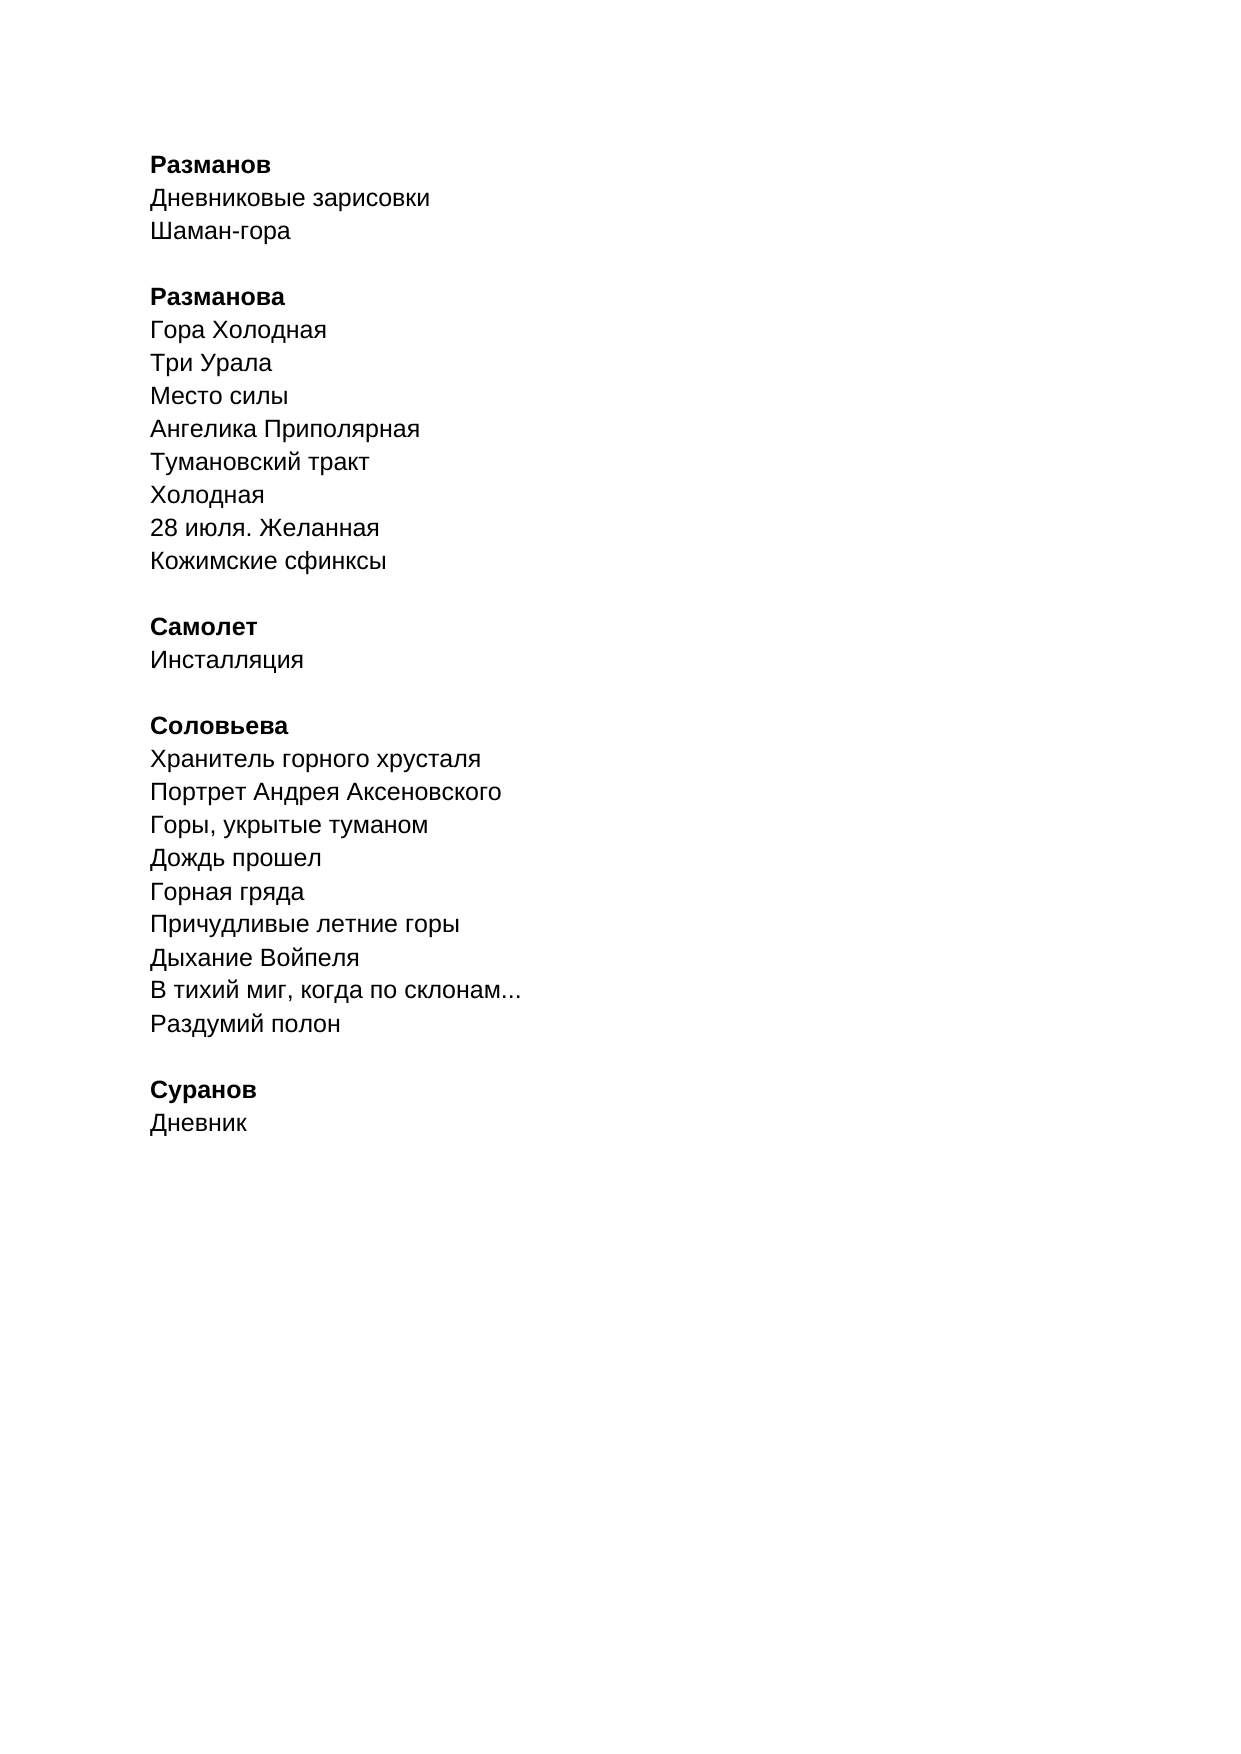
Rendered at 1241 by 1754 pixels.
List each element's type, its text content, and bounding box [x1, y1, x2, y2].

text Суранов [150, 1074, 1090, 1103]
text В тихий миг, когда по склонам... [150, 976, 1090, 1004]
text Портрет Андрея Аксеновского [150, 777, 1090, 806]
text Дневник [150, 1108, 1090, 1136]
text Причудливые летние горы [150, 909, 1090, 938]
text Разманов [150, 150, 1090, 179]
text Раздумий полон [150, 1008, 1090, 1037]
text Хранитель горного хрусталя [150, 744, 1090, 773]
text 28 июля. Желанная [150, 513, 1090, 542]
text Горы, укрытые туманом [150, 810, 1090, 839]
text Тумановский тракт [150, 447, 1090, 476]
text Шаман-гора [150, 216, 1090, 245]
text Кожимские сфинксы [150, 546, 1090, 575]
text Три Урала [150, 348, 1090, 377]
text Холодная [150, 480, 1090, 509]
text Самолет [150, 612, 1090, 641]
text Дыхание Войпеля [150, 942, 1090, 971]
text Дневниковые зарисовки [150, 183, 1090, 212]
text Гора Холодная [150, 315, 1090, 344]
text Разманова [150, 282, 1090, 311]
text Горная гряда [150, 876, 1090, 905]
text Место силы [150, 381, 1090, 410]
text Соловьева [150, 711, 1090, 740]
text Инсталляция [150, 645, 1090, 674]
text Ангелика Приполярная [150, 414, 1090, 443]
text Дождь прошел [150, 843, 1090, 872]
